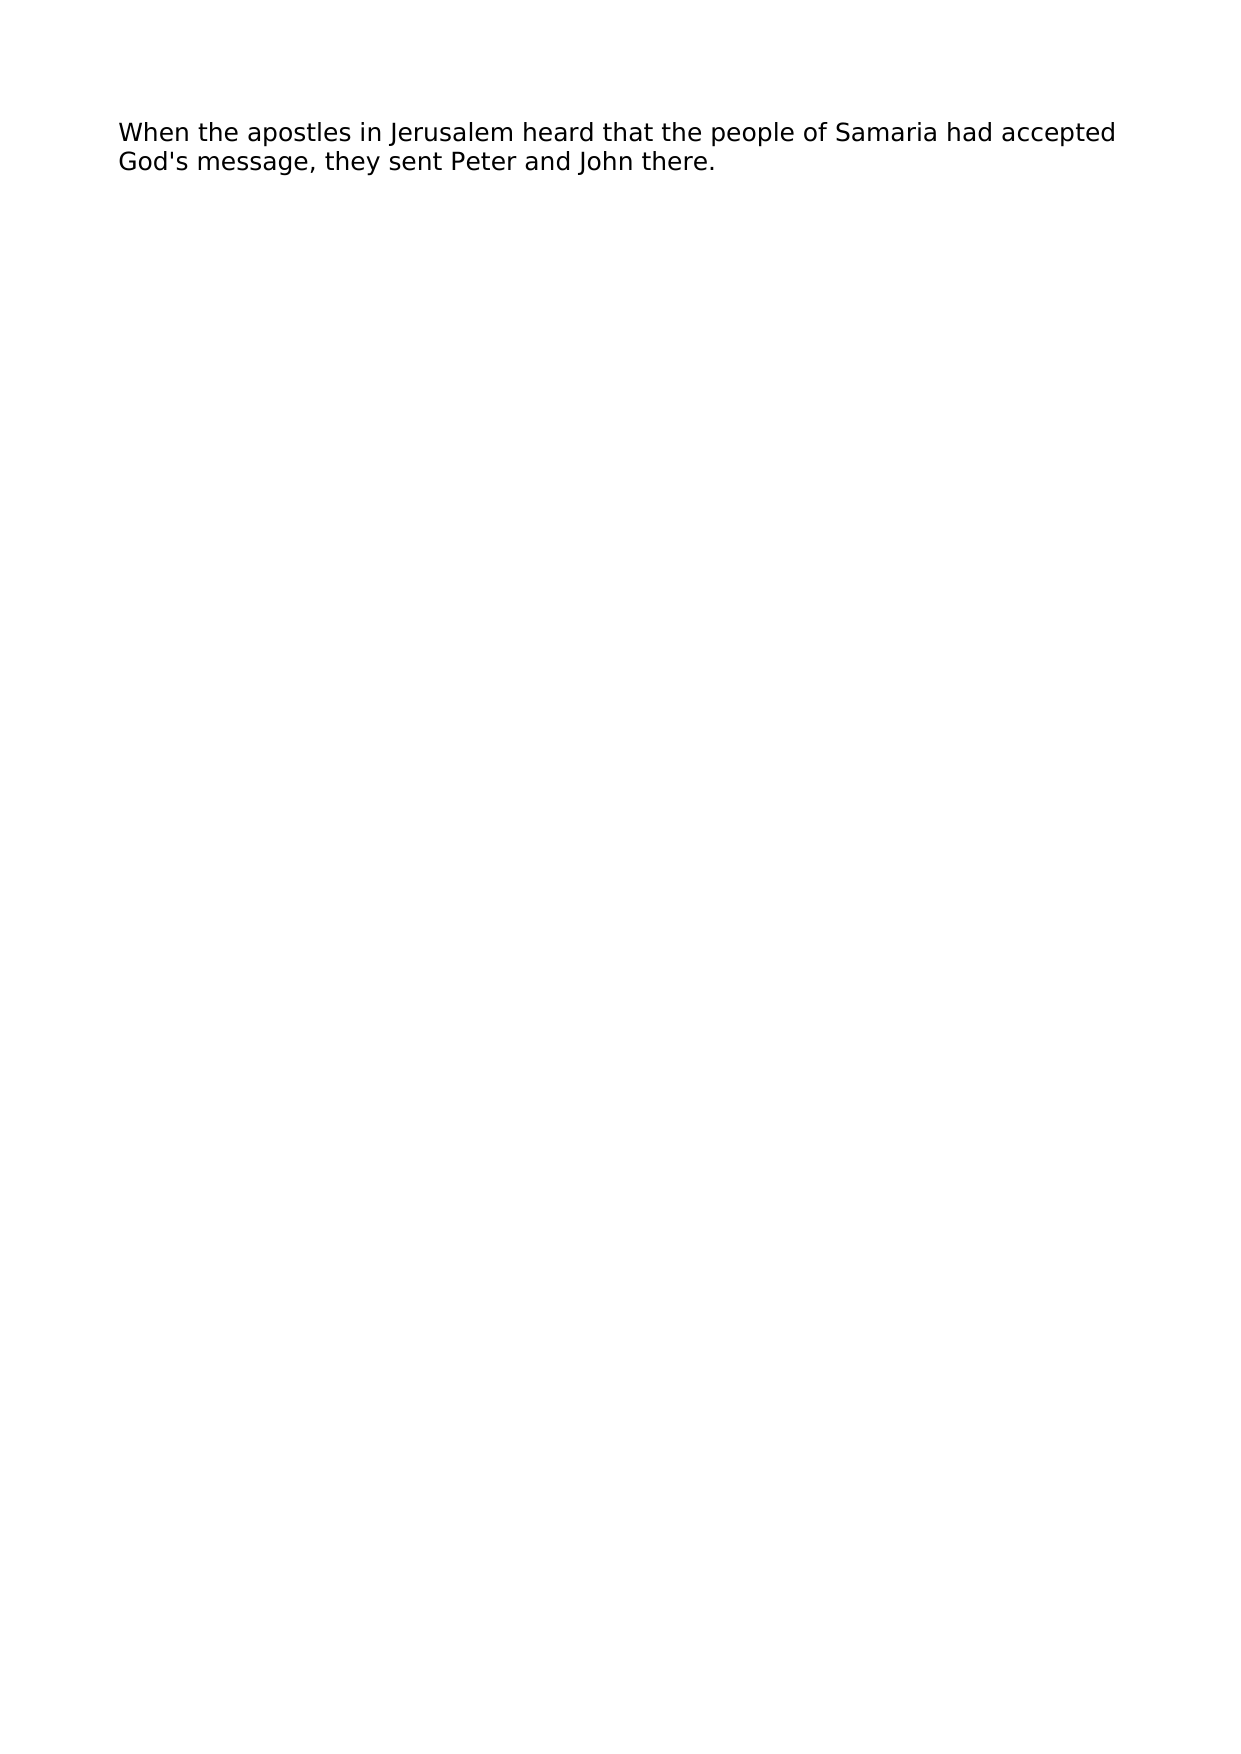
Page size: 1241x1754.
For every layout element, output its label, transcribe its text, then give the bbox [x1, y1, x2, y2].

text When the apostles in Jerusalem heard that the people of Samaria had accepted God's message, they sent Peter and John there. [118, 118, 1122, 176]
